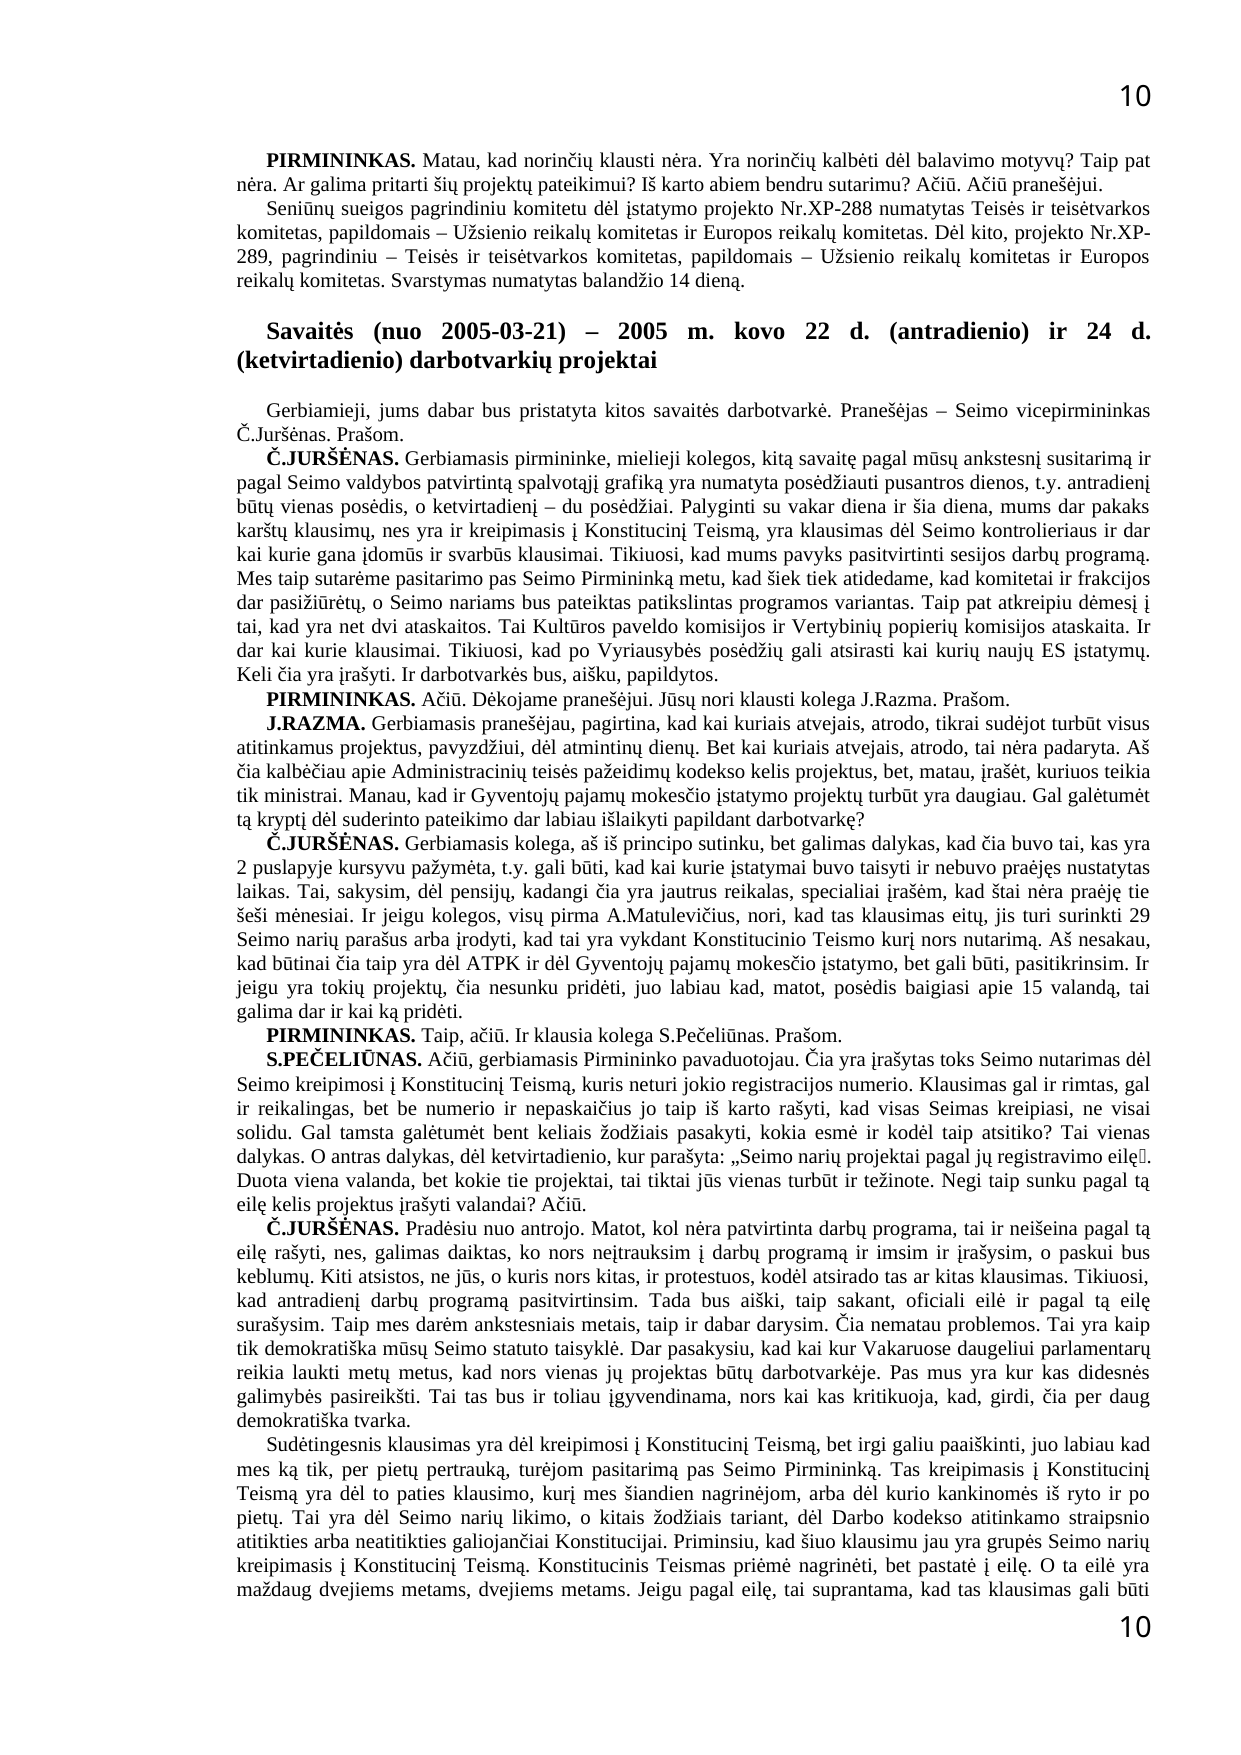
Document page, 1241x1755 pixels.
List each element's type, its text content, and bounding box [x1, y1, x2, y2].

text PIRMININKAS. Taip, ačiū. Ir klausia kolega S.Pečeliūnas. Prašom. [236, 1023, 1152, 1047]
text Sudėtingesnis klausimas yra dėl kreipimosi į Konstitucinį Teismą, bet irgi galiu paaiškinti, juo labiau kad mes ką tik, per pietų pertrauką, turėjom pasitarimą pas Seimo Pirmininką. Tas kreipimasis į Konstitucinį Teismą yra dėl to paties klausimo, kurį mes šiandien nagrinėjom, arba dėl kurio kankinomės iš ryto ir po pietų. Tai yra dėl Seimo narių likimo, o kitais žodžiais tariant, dėl Darbo kodekso atitinkamo straipsnio atitikties arba neatitikties galiojančiai Konstitucijai. Priminsiu, kad šiuo klausimu jau yra grupės Seimo narių kreipimasis į Konstitucinį Teismą. Konstitucinis Teismas priėmė nagrinėti, bet pastatė į eilę. O ta eilė yra maždaug dvejiems metams, dvejiems metams. Jeigu pagal eilę, tai suprantama, kad tas klausimas gali būti [236, 1432, 1152, 1601]
text Č.JURŠĖNAS. Pradėsiu nuo antrojo. Matot, kol nėra patvirtinta darbų programa, tai ir neišeina pagal tą eilę rašyti, nes, galimas daiktas, ko nors neįtrauksim į darbų programą ir imsim ir įrašysim, o paskui bus keblumų. Kiti atsistos, ne jūs, o kuris nors kitas, ir protestuos, kodėl atsirado tas ar kitas klausimas. Tikiuosi, kad antradienį darbų programą pasitvirtinsim. Tada bus aiški, taip sakant, oficiali eilė ir pagal tą eilę surašysim. Taip mes darėm ankstesniais metais, taip ir dabar darysim. Čia nematau problemos. Tai yra kaip tik demokratiška mūsų Seimo statuto taisyklė. Dar pasakysiu, kad kai kur Vakaruose daugeliui parlamentarų reikia laukti metų metus, kad nors vienas jų projektas būtų darbotvarkėje. Pas mus yra kur kas didesnės galimybės pasireikšti. Tai tas bus ir toliau įgyvendinama, nors kai kas kritikuoja, kad, girdi, čia per daug demokratiška tvarka. [236, 1216, 1152, 1432]
text Savaitės (nuo 2005-03-21) – 2005 m. kovo 22 d. (antradienio) ir 24 d. (ketvirtadienio) darbotvarkių projektai [236, 316, 1152, 374]
text Č.JURŠĖNAS. Gerbiamasis pirmininke, mielieji kolegos, kitą savaitę pagal mūsų ankstesnį susitarimą ir pagal Seimo valdybos patvirtintą spalvotąjį grafiką yra numatyta posėdžiauti pusantros dienos, t.y. antradienį būtų vienas posėdis, o ketvirtadienį – du posėdžiai. Palyginti su vakar diena ir šia diena, mums dar pakaks karštų klausimų, nes yra ir kreipimasis į Konstitucinį Teismą, yra klausimas dėl Seimo kontrolieriaus ir dar kai kurie gana įdomūs ir svarbūs klausimai. Tikiuosi, kad mums pavyks pasitvirtinti sesijos darbų programą. Mes taip sutarėme pasitarimo pas Seimo Pirmininką metu, kad šiek tiek atidedame, kad komitetai ir frakcijos dar pasižiūrėtų, o Seimo nariams bus pateiktas patikslintas programos variantas. Taip pat atkreipiu dėmesį į tai, kad yra net dvi ataskaitos. Tai Kultūros paveldo komisijos ir Vertybinių popierių komisijos ataskaita. Ir dar kai kurie klausimai. Tikiuosi, kad po Vyriausybės posėdžių gali atsirasti kai kurių naujų ES įstatymų. Keli čia yra įrašyti. Ir darbotvarkės bus, aišku, papildytos. [236, 446, 1152, 686]
text S.PEČELIŪNAS. Ačiū, gerbiamasis Pirmininko pavaduotojau. Čia yra įrašytas toks Seimo nutarimas dėl Seimo kreipimosi į Konstitucinį Teismą, kuris neturi jokio registracijos numerio. Klausimas gal ir rimtas, gal ir reikalingas, bet be numerio ir nepaskaičius jo taip iš karto rašyti, kad visas Seimas kreipiasi, ne visai solidu. Gal tamsta galėtumėt bent keliais žodžiais pasakyti, kokia esmė ir kodėl taip atsitiko? Tai vienas dalykas. O antras dalykas, dėl ketvirtadienio, kur parašyta: „Seimo narių projektai pagal jų registravimo eilę. Duota viena valanda, bet kokie tie projektai, tai tiktai jūs vienas turbūt ir težinote. Negi taip sunku pagal tą eilę kelis projektus įrašyti valandai? Ačiū. [236, 1047, 1152, 1216]
text Č.JURŠĖNAS. Gerbiamasis kolega, aš iš principo sutinku, bet galimas dalykas, kad čia buvo tai, kas yra 2 puslapyje kursyvu pažymėta, t.y. gali būti, kad kai kurie įstatymai buvo taisyti ir nebuvo praėjęs nustatytas laikas. Tai, sakysim, dėl pensijų, kadangi čia yra jautrus reikalas, specialiai įrašėm, kad štai nėra praėję tie šeši mėnesiai. Ir jeigu kolegos, visų pirma A.Matulevičius, nori, kad tas klausimas eitų, jis turi surinkti 29 Seimo narių parašus arba įrodyti, kad tai yra vykdant Konstitucinio Teismo kurį nors nutarimą. Aš nesakau, kad būtinai čia taip yra dėl ATPK ir dėl Gyventojų pajamų mokesčio įstatymo, bet gali būti, pasitikrinsim. Ir jeigu yra tokių projektų, čia nesunku pridėti, juo labiau kad, matot, posėdis baigiasi apie 15 valandą, tai galima dar ir kai ką pridėti. [236, 831, 1152, 1023]
text PIRMININKAS. Matau, kad norinčių klausti nėra. Yra norinčių kalbėti dėl balavimo motyvų? Taip pat nėra. Ar galima pritarti šių projektų pateikimui? Iš karto abiem bendru sutarimu? Ačiū. Ačiū pranešėjui. [236, 148, 1152, 196]
text Gerbiamieji, jums dabar bus pristatyta kitos savaitės darbotvarkė. Pranešėjas – Seimo vicepirmininkas Č.Juršėnas. Prašom. [236, 398, 1152, 446]
text J.RAZMA. Gerbiamasis pranešėjau, pagirtina, kad kai kuriais atvejais, atrodo, tikrai sudėjot turbūt visus atitinkamus projektus, pavyzdžiui, dėl atmintinų dienų. Bet kai kuriais atvejais, atrodo, tai nėra padaryta. Aš čia kalbėčiau apie Administracinių teisės pažeidimų kodekso kelis projektus, bet, matau, įrašėt, kuriuos teikia tik ministrai. Manau, kad ir Gyventojų pajamų mokesčio įstatymo projektų turbūt yra daugiau. Gal galėtumėt tą kryptį dėl suderinto pateikimo dar labiau išlaikyti papildant darbotvarkę? [236, 711, 1152, 831]
text Seniūnų sueigos pagrindiniu komitetu dėl įstatymo projekto Nr.XP-288 numatytas Teisės ir teisėtvarkos komitetas, papildomais – Užsienio reikalų komitetas ir Europos reikalų komitetas. Dėl kito, projekto Nr.XP-289, pagrindiniu – Teisės ir teisėtvarkos komitetas, papildomais – Užsienio reikalų komitetas ir Europos reikalų komitetas. Svarstymas numatytas balandžio 14 dieną. [236, 196, 1152, 292]
text PIRMININKAS. Ačiū. Dėkojame pranešėjui. Jūsų nori klausti kolega J.Razma. Prašom. [236, 686, 1152, 711]
